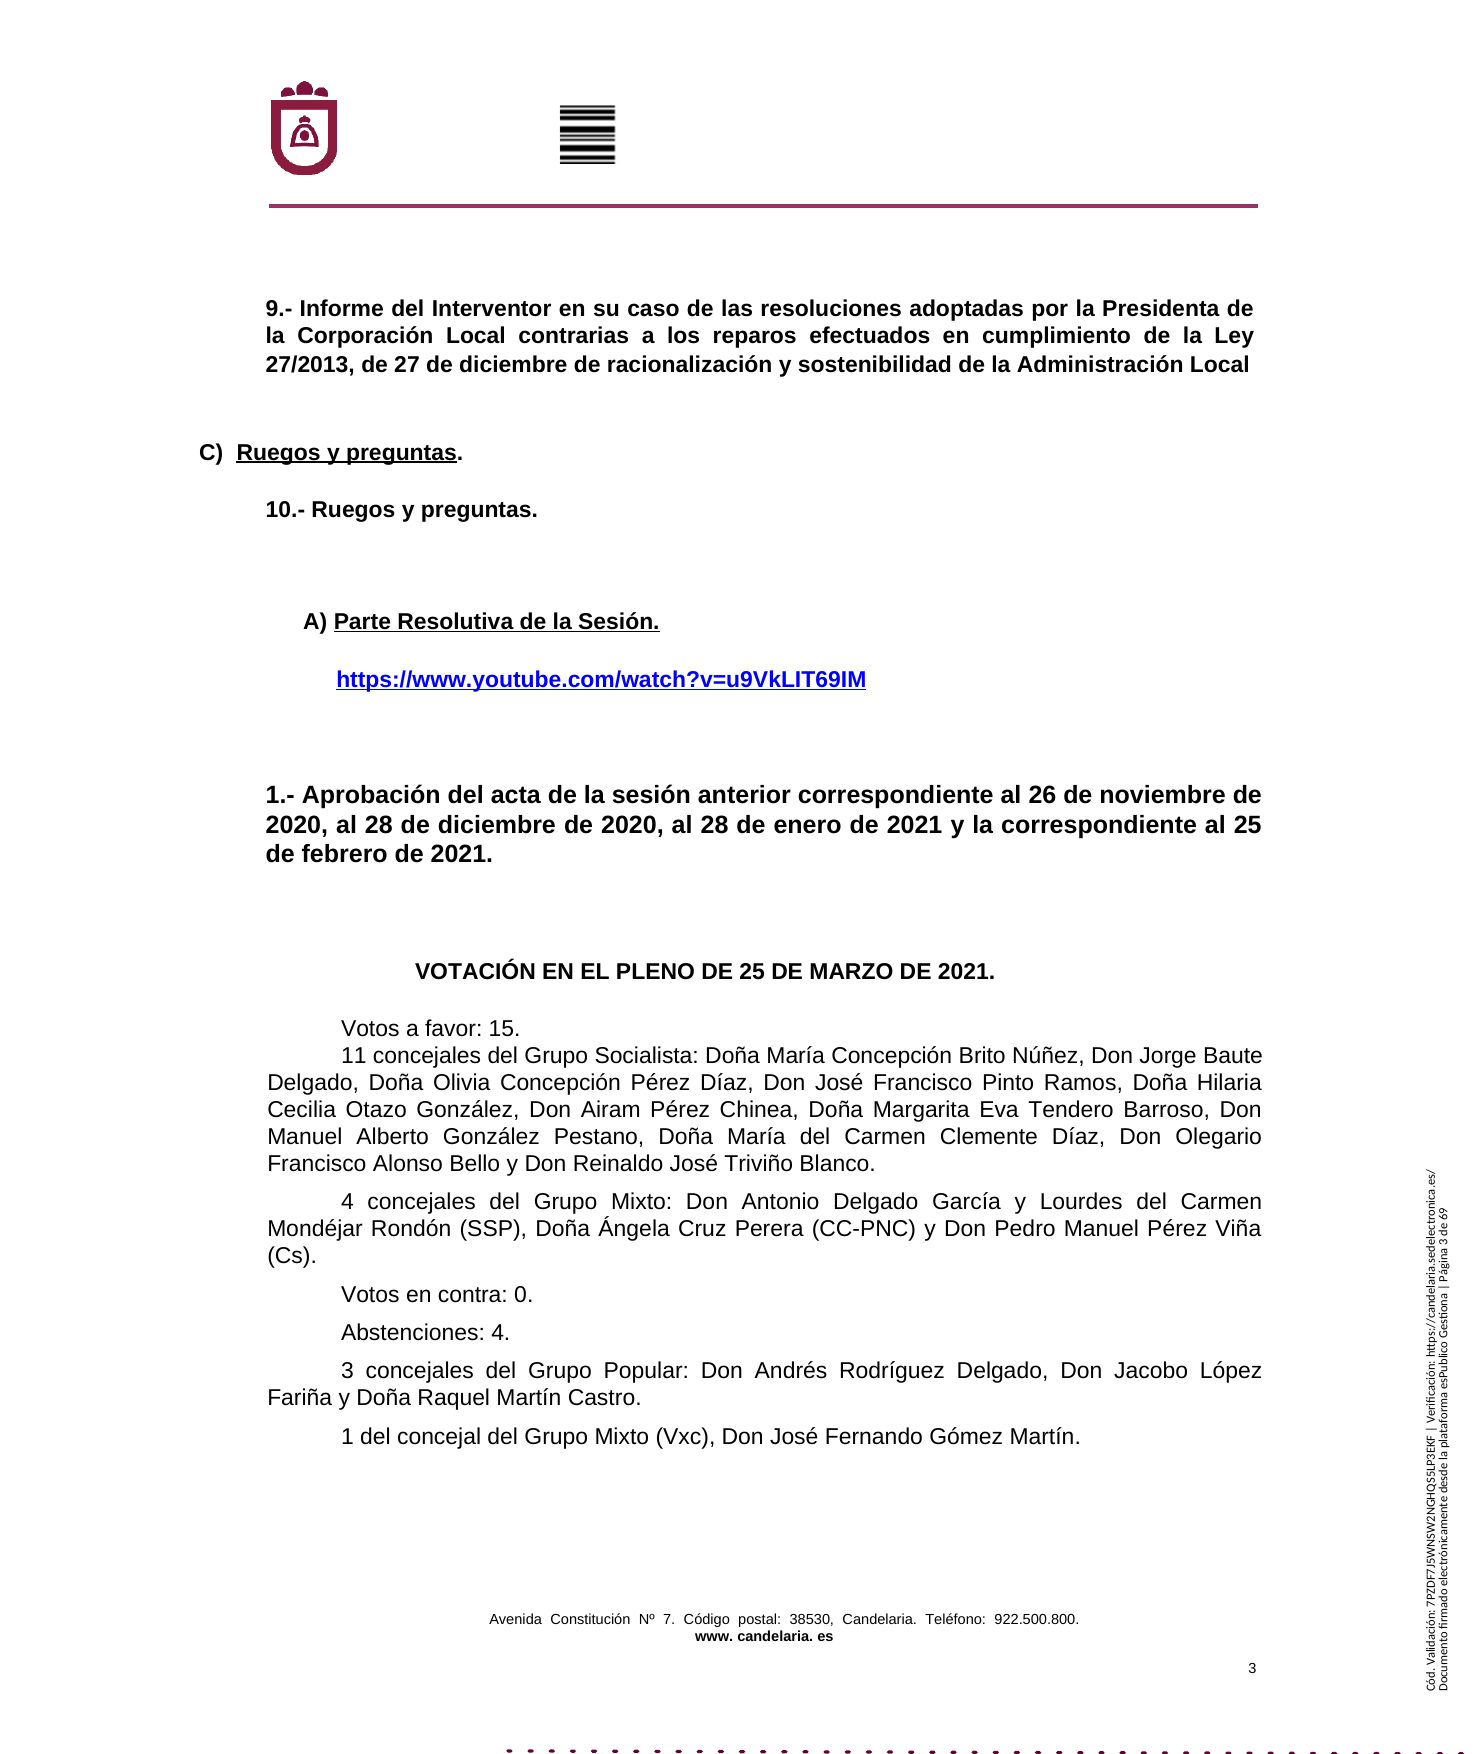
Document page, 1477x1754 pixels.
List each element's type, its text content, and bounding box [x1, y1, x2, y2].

text 9.- Informe del Interventor en su caso de las resoluciones adoptadas por la Presidenta de la Corporación Local contrarias a los reparos efectuados en cumplimiento de la Ley 27/2013, de 27 de diciembre de racionalización y sostenibilidad de la Administración Local [265, 295, 1255, 378]
text VOTACIÓN EN EL PLENO DE 25 DE MARZO DE 2021. [415, 958, 1263, 984]
text Votos a favor: 15. [341, 1015, 1263, 1041]
text 11 concejales del Grupo Socialista: Doña María Concepción Brito Núñez, Don Jorge Baute Delgado, Doña Olivia Concepción Pérez Díaz, Don José Francisco Pinto Ramos, Doña Hilaria Cecilia Otazo González, Don Airam Pérez Chinea, Doña Margarita Eva Tendero Barroso, Don Manuel Alberto González Pestano, Doña María del Carmen Clemente Díaz, Don Olegario Francisco Alonso Bello y Don Reinaldo José Triviño Blanco. [267, 1042, 1263, 1176]
text 1 del concejal del Grupo Mixto (Vxc), Don José Fernando Gómez Martín. [341, 1423, 1263, 1449]
text https://www.youtube.com/watch?v=u9VkLIT69IM [266, 664, 1271, 693]
text Votos en contra: 0. [341, 1281, 1263, 1307]
text A) Parte Resolutiva de la Sesión. [303, 608, 1271, 635]
text 4 concejales del Grupo Mixto: Don Antonio Delgado García y Lourdes del Carmen Mondéjar Rondón (SSP), Doña Ángela Cruz Perera (CC-PNC) y Don Pedro Manuel Pérez Viña (Cs). [267, 1188, 1263, 1268]
text Abstenciones: 4. [341, 1319, 1263, 1345]
text 3 concejales del Grupo Popular: Don Andrés Rodríguez Delgado, Don Jacobo López Fariña y Doña Raquel Martín Castro. [267, 1357, 1263, 1411]
text 1.- Aprobación del acta de la sesión anterior correspondiente al 26 de noviembre de 2020, al 28 de diciembre de 2020, al 28 de enero de 2021 y la correspondiente al 25 de febrero de 2021. [265, 780, 1263, 868]
list Ruegos y preguntas. [199, 437, 1271, 465]
text 10.- Ruegos y preguntas. [265, 496, 1263, 522]
